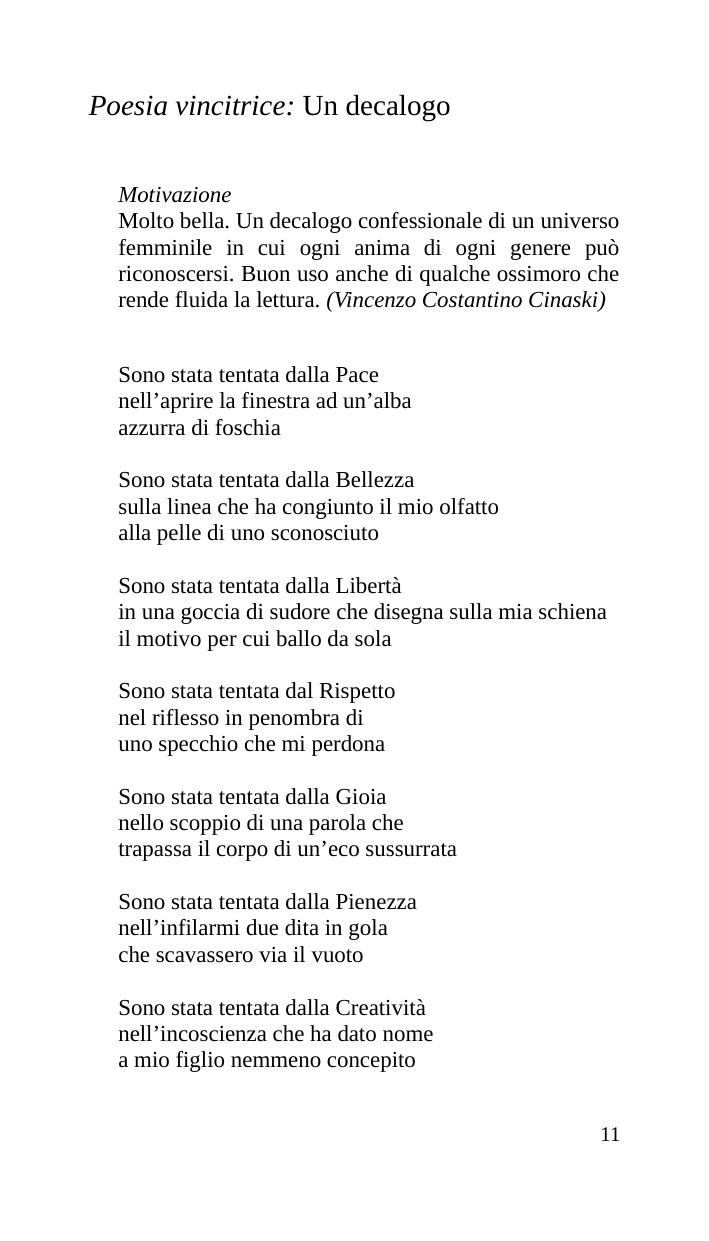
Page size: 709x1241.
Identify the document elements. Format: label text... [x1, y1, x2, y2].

text nell’incoscienza che ha dato nome [88, 1020, 620, 1046]
text Sono stata tentata dalla Bellezza [88, 466, 620, 493]
text Sono stata tentata dal Rispetto [88, 677, 620, 704]
text che scavassero via il vuoto [88, 941, 620, 967]
text Sono stata tentata dalla Pace [88, 361, 620, 387]
text sulla linea che ha congiunto il mio olfatto [88, 493, 620, 519]
text azzurra di foschia [88, 414, 620, 440]
text Motivazione Molto bella. Un decalogo confessionale di un universo femminile in cui ogni anima di ogni genere può riconoscersi. Buon uso anche di qualche ossimoro che rende fluida la lettura. (Vincenzo Costantino Cinaski) [118, 181, 620, 313]
text nel riflesso in penombra di [88, 704, 620, 730]
text Sono stata tentata dalla Pienezza [88, 888, 620, 914]
text Sono stata tentata dalla Creatività [88, 993, 620, 1020]
text uno specchio che mi perdona [88, 730, 620, 756]
text Poesia vincitrice: Un decalogo [88, 88, 620, 122]
text trapassa il corpo di un’eco sussurrata [88, 835, 620, 862]
text a mio figlio nemmeno concepito [88, 1046, 620, 1073]
text in una goccia di sudore che disegna sulla mia schiena [88, 598, 620, 624]
text nello scoppio di una parola che [88, 809, 620, 835]
text nell’infilarmi due dita in gola [88, 914, 620, 941]
text Sono stata tentata dalla Libertà [88, 572, 620, 598]
text il motivo per cui ballo da sola [88, 624, 620, 651]
text nell’aprire la finestra ad un’alba [88, 387, 620, 414]
text Sono stata tentata dalla Gioia [88, 783, 620, 809]
text alla pelle di uno sconosciuto [88, 519, 620, 546]
